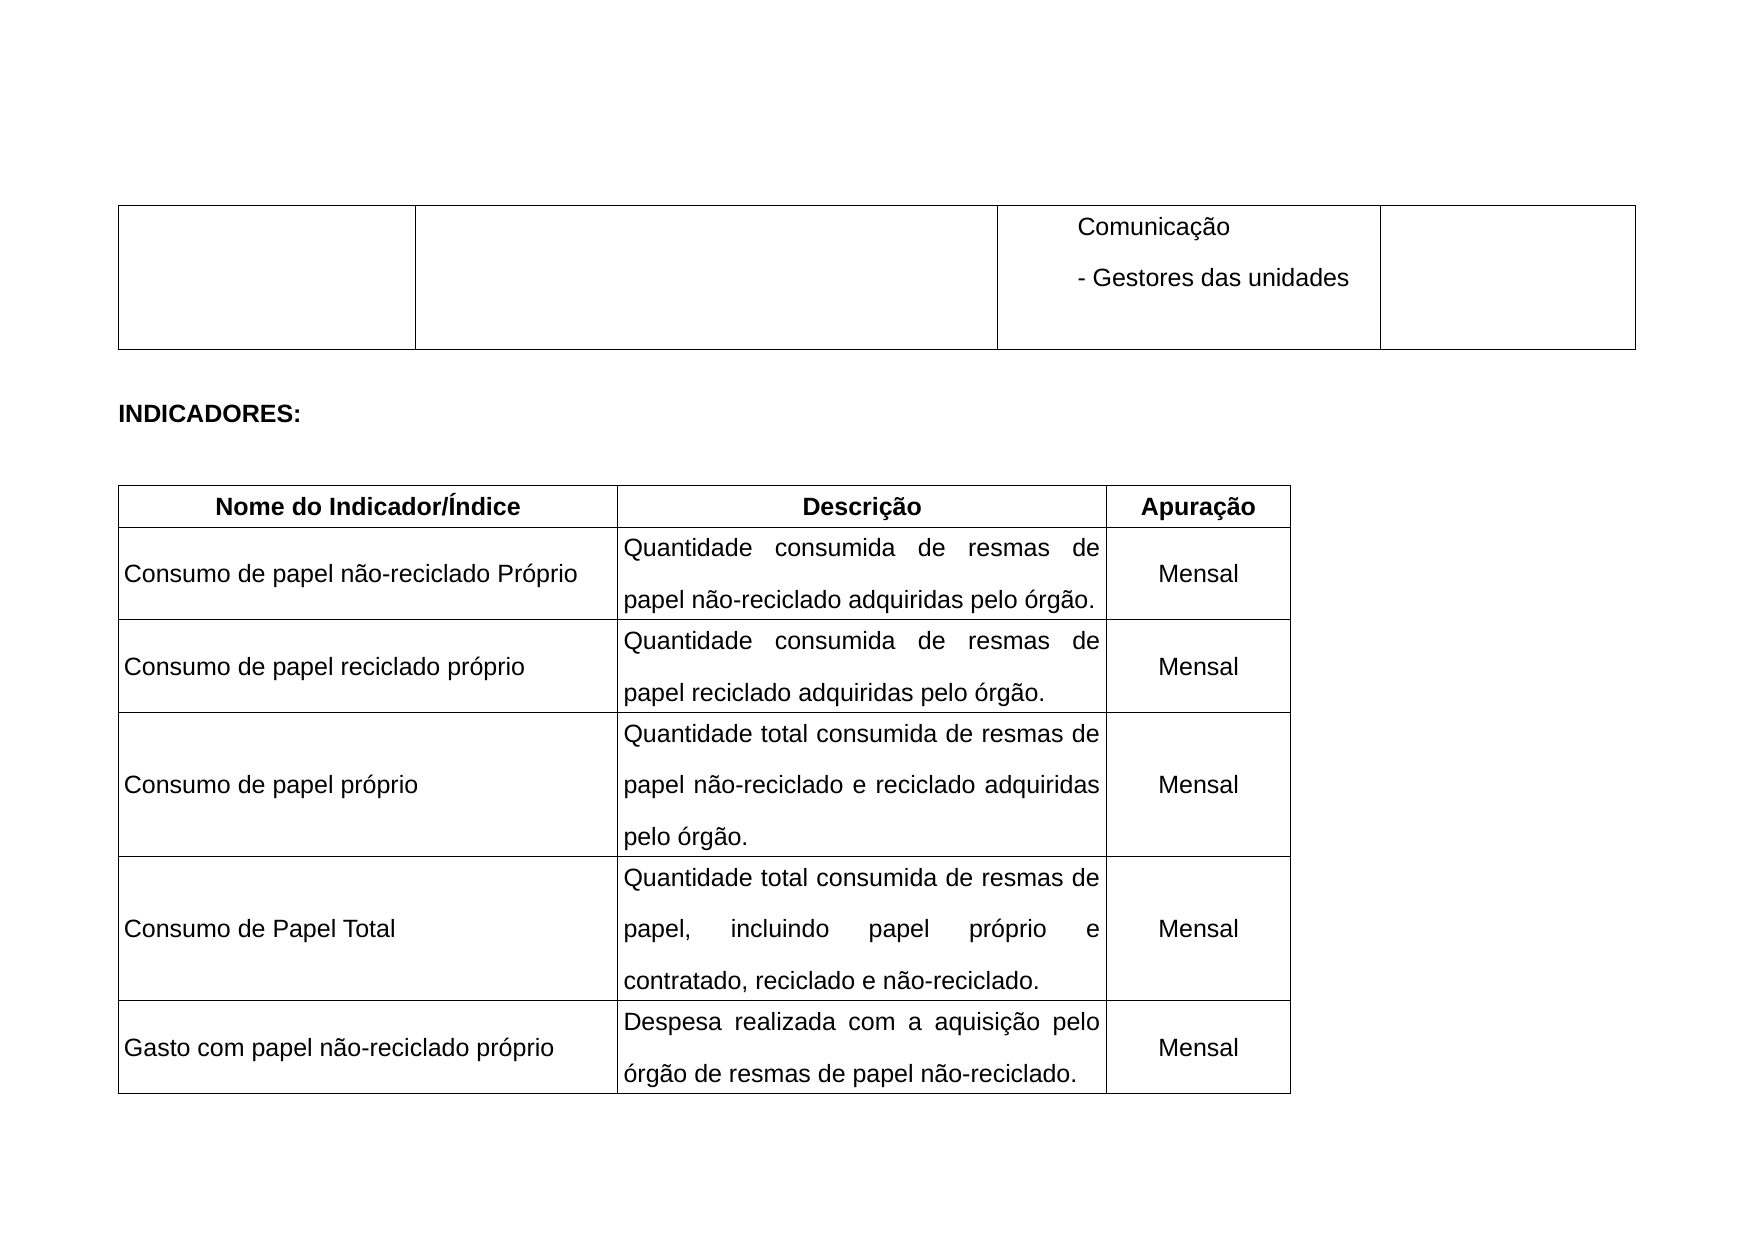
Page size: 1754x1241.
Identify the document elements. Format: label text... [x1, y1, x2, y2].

table_cell Mensal [1107, 620, 1290, 712]
table_cell Mensal [1107, 713, 1290, 856]
table_cell [1381, 206, 1635, 349]
table_cell Mensal [1107, 528, 1290, 619]
table_cell Quantidade consumida de resmas de papel não-reciclado adquiridas pelo órgão. [618, 528, 1106, 619]
table_cell Mensal [1107, 857, 1290, 1000]
table_cell [119, 206, 415, 349]
table_cell Quantidade total consumida de resmas de papel, incluindo papel próprio e contratado, reciclado e não-reciclado. [618, 857, 1106, 1000]
table_cell Consumo de papel próprio [119, 713, 617, 856]
table_cell Quantidade total consumida de resmas de papel não-reciclado e reciclado adquiridas pelo órgão. [618, 713, 1106, 856]
table_cell Mensal [1107, 1001, 1290, 1093]
table_cell Despesa realizada com a aquisição pelo órgão de resmas de papel não-reciclado. [618, 1001, 1106, 1093]
table_header Apuração [1107, 486, 1290, 527]
table_cell Gasto com papel não-reciclado próprio [119, 1001, 617, 1093]
text INDICADORES: [118, 399, 1636, 428]
table_header Descrição [618, 486, 1106, 527]
table_cell [416, 206, 997, 349]
table_cell Consumo de papel reciclado próprio [119, 620, 617, 712]
table_cell Consumo de papel não-reciclado Próprio [119, 528, 617, 619]
table_cell Consumo de Papel Total [119, 857, 617, 1000]
table_cell Comunicação - Gestores das unidades [998, 206, 1380, 349]
table_header Nome do Indicador/Índice [119, 486, 617, 527]
table_cell Quantidade consumida de resmas de papel reciclado adquiridas pelo órgão. [618, 620, 1106, 712]
